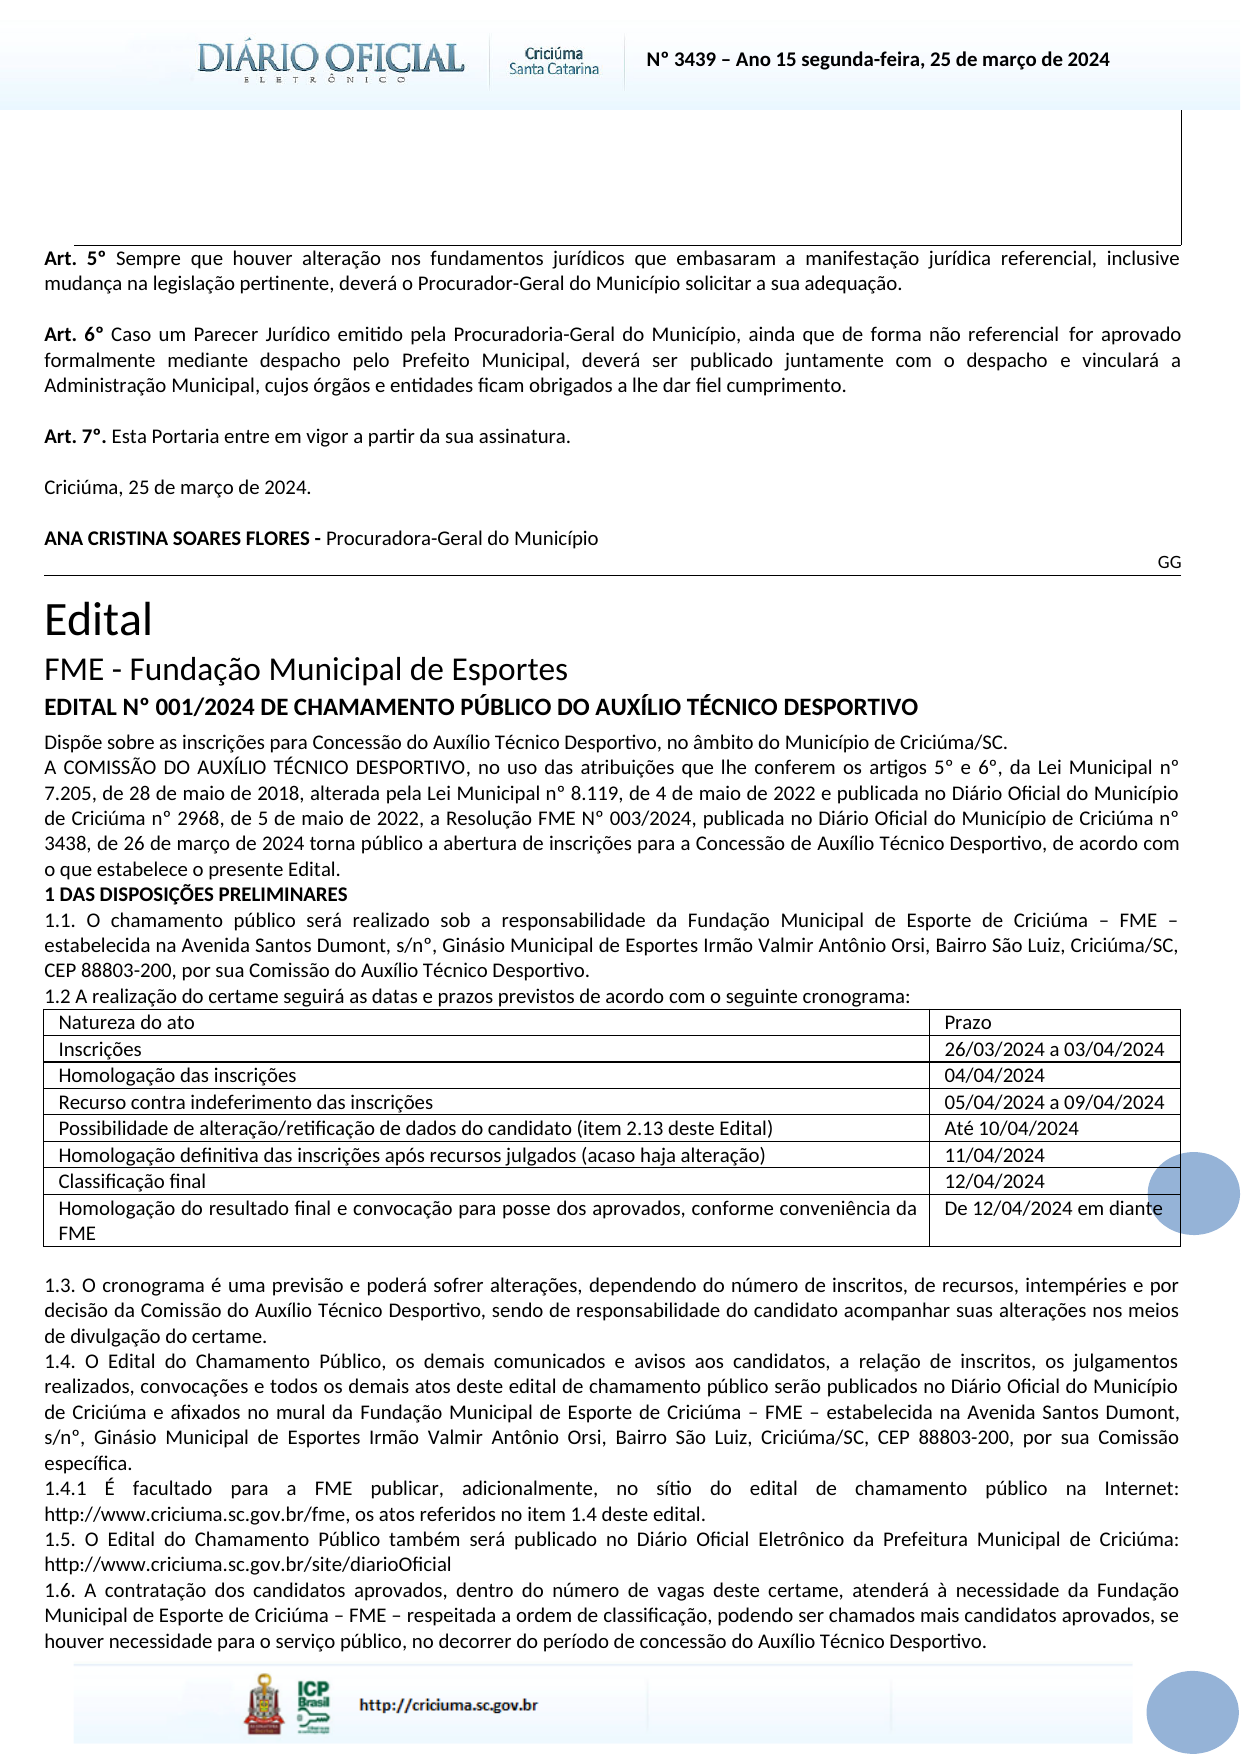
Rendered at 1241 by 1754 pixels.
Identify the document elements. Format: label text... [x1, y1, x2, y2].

text EDITAL Nº 001/2024 DE CHAMAMENTO PÚBLICO DO AUXÍLIO TÉCNICO DESPORTIVO [44, 691, 1181, 721]
table_cell Homologação definitiva das inscrições após recursos julgados (acaso haja alteração) [44, 1142, 929, 1167]
table_cell Homologação do resultado final e convocação para posse dos aprovados, conforme conveniência da FME [44, 1195, 929, 1246]
text Art. 7º. Esta Portaria entre em vigor a partir da sua assinatura. [44, 423, 1181, 448]
text 1.2 A realização do certame seguirá as datas e prazos previstos de acordo com o seguinte cronograma: [44, 983, 1181, 1008]
text Edital [44, 589, 1181, 647]
text Criciúma, 25 de março de 2024. [44, 474, 1181, 499]
text ANA CRISTINA SOARES FLORES - Procuradora-Geral do Município [44, 525, 1181, 550]
table_cell Possibilidade de alteração/retificação de dados do candidato (item 2.13 deste Edital) [44, 1115, 929, 1141]
table_cell 12/04/2024 [930, 1168, 1156, 1194]
text 1.4. O Edital do Chamamento Público, os demais comunicados e avisos aos candidatos, a relação de inscritos, os julgamentos realizados, convocações e todos os demais atos deste edital de chamamento público serão publicados no Diário Oficial do Município de Criciúma e afixados no mural da Fundação Municipal de Esporte de Criciúma – FME – estabelecida na Avenida Santos Dumont, s/nº, Ginásio Municipal de Esportes Irmão Valmir Antônio Orsi, Bairro São Luiz, Criciúma/SC, CEP 88803-200, por sua Comissão específica. [44, 1348, 1181, 1475]
table_cell 05/04/2024 a 09/04/2024 [930, 1089, 1180, 1114]
table_cell Recurso contra indeferimento das inscrições [44, 1089, 929, 1114]
text GG [44, 550, 1181, 575]
table_cell 26/03/2024 a 03/04/2024 [930, 1036, 1180, 1061]
table_cell Homologação das inscrições [44, 1063, 929, 1088]
text Art. 6º Caso um Parecer Jurídico emitido pela Procuradoria-Geral do Município, ainda que de forma não referencial for aprovado formalmente mediante despacho pelo Prefeito Municipal, deverá ser publicado juntamente com o despacho e vinculará a Administração Municipal, cujos órgãos e entidades ficam obrigados a lhe dar fiel cumprimento. [44, 321, 1181, 398]
text 1.3. O cronograma é uma previsão e poderá sofrer alterações, dependendo do número de inscritos, de recursos, intempéries e por decisão da Comissão do Auxílio Técnico Desportivo, sendo de responsabilidade do candidato acompanhar suas alterações nos meios de divulgação do certame. [44, 1272, 1181, 1348]
table_cell De 12/04/2024 em diante [930, 1195, 1180, 1246]
table_cell Até 10/04/2024 [930, 1115, 1180, 1141]
text FME - Fundação Municipal de Esportes [44, 647, 1181, 688]
text A Comissão do Auxílio Técnico Desportivo, no uso das atribuições que lhe conferem os artigos 5º e 6º, da Lei Municipal nº 7.205, de 28 de maio de 2018, alterada pela Lei Municipal nº 8.119, de 4 de maio de 2022 e publicada no Diário Oficial do Município de Criciúma nº 2968, de 5 de maio de 2022, a Resolução FME Nº 003/2024, publicada no Diário Oficial do Município de Criciúma nº 3438, de 26 de março de 2024 torna público a abertura de inscrições para a Concessão de Auxílio Técnico Desportivo, de acordo com o que estabelece o presente Edital. [44, 754, 1181, 881]
text 1.5. O Edital do Chamamento Público também será publicado no Diário Oficial Eletrônico da Prefeitura Municipal de Criciúma: http://www.criciuma.sc.gov.br/site/diarioOficial [44, 1526, 1181, 1577]
text 1.4.1 É facultado para a FME publicar, adicionalmente, no sítio do edital de chamamento público na Internet: http://www.criciuma.sc.gov.br/fme, os atos referidos no item 1.4 deste edital. [44, 1475, 1181, 1526]
text Dispõe sobre as inscrições para Concessão do Auxílio Técnico Desportivo, no âmbito do Município de Criciúma/SC. [44, 729, 1181, 754]
text 1 DAS DISPOSIÇÕES PRELIMINARES [44, 881, 1181, 907]
table_cell 11/04/2024 [930, 1142, 1180, 1167]
table_header Prazo [930, 1010, 1180, 1035]
table_cell Inscrições [44, 1036, 929, 1061]
table_header Natureza do ato [44, 1010, 929, 1035]
table_cell 04/04/2024 [930, 1063, 1180, 1088]
text 1.6. A contratação dos candidatos aprovados, dentro do número de vagas deste certame, atenderá à necessidade da Fundação Municipal de Esporte de Criciúma – FME – respeitada a ordem de classificação, podendo ser chamados mais candidatos aprovados, se houver necessidade para o serviço público, no decorrer do período de concessão do Auxílio Técnico Desportivo. [44, 1577, 1181, 1653]
text Art. 5º Sempre que houver alteração nos fundamentos jurídicos que embasaram a manifestação jurídica referencial, inclusive mudança na legislação pertinente, deverá o Procurador-Geral do Município solicitar a sua adequação. [44, 245, 1181, 296]
text 1.1. O chamamento público será realizado sob a responsabilidade da Fundação Municipal de Esporte de Criciúma – FME – estabelecida na Avenida Santos Dumont, s/nº, Ginásio Municipal de Esportes Irmão Valmir Antônio Orsi, Bairro São Luiz, Criciúma/SC, CEP 88803-200, por sua Comissão do Auxílio Técnico Desportivo. [44, 907, 1181, 983]
table_cell Classificação final [44, 1168, 929, 1194]
